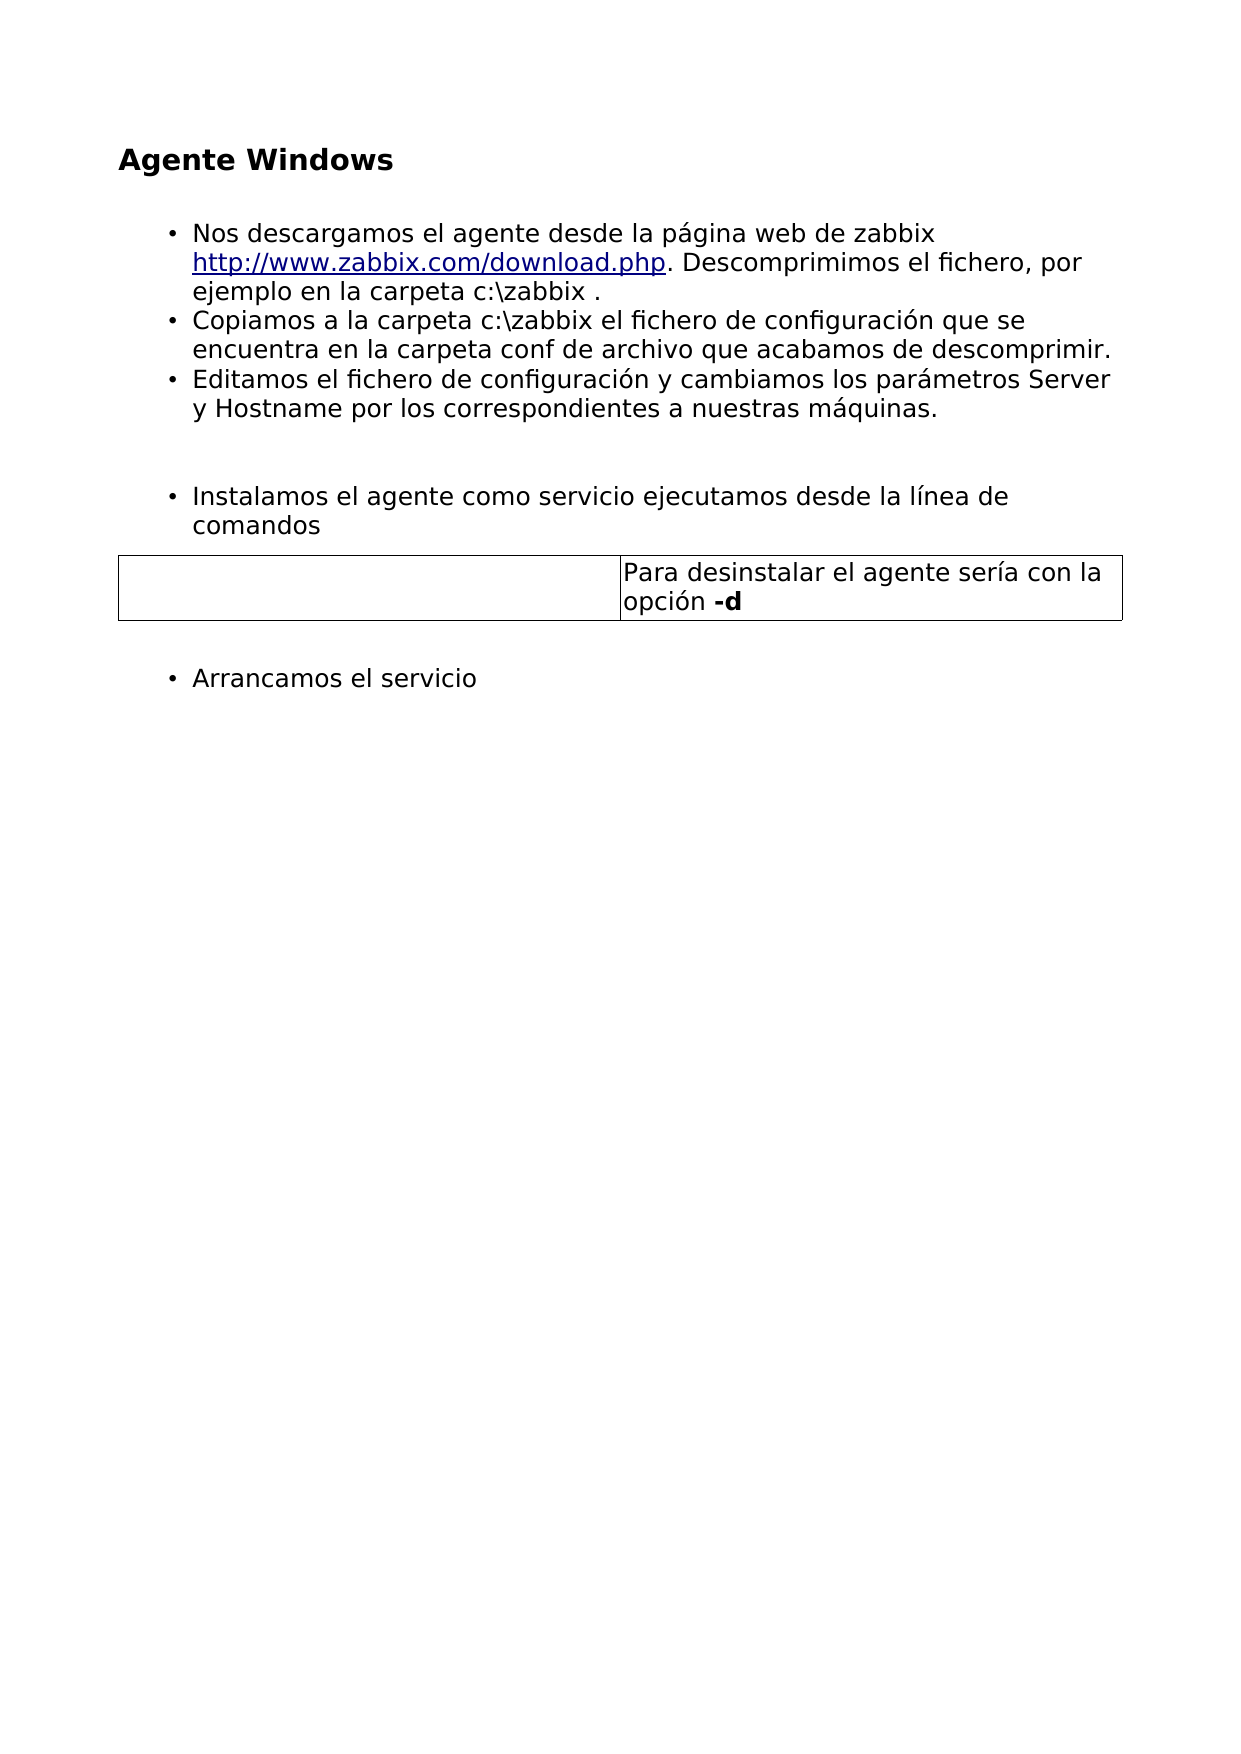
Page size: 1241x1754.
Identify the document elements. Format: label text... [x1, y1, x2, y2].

subtitle Agente Windows [118, 143, 1122, 177]
list Nos descargamos el agente desde la página web de zabbix http://www.zabbix.com/download.php. Descomprimimos el fichero, por ejemplo en la carpeta c:\zabbix . [177, 219, 1122, 307]
list Editamos el fichero de configuración y cambiamos los parámetros Server y Hostname por los correspondientes a nuestras máquinas. [177, 365, 1122, 423]
list Arrancamos el servicio [177, 664, 1122, 693]
list Copiamos a la carpeta c:\zabbix el fichero de configuración que se encuentra en la carpeta conf de archivo que acabamos de descomprimir. [177, 307, 1122, 365]
table_header [119, 556, 620, 619]
table_header Para desinstalar el agente sería con la opción -d [621, 556, 1122, 619]
list Instalamos el agente como servicio ejecutamos desde la línea de comandos [177, 482, 1122, 541]
